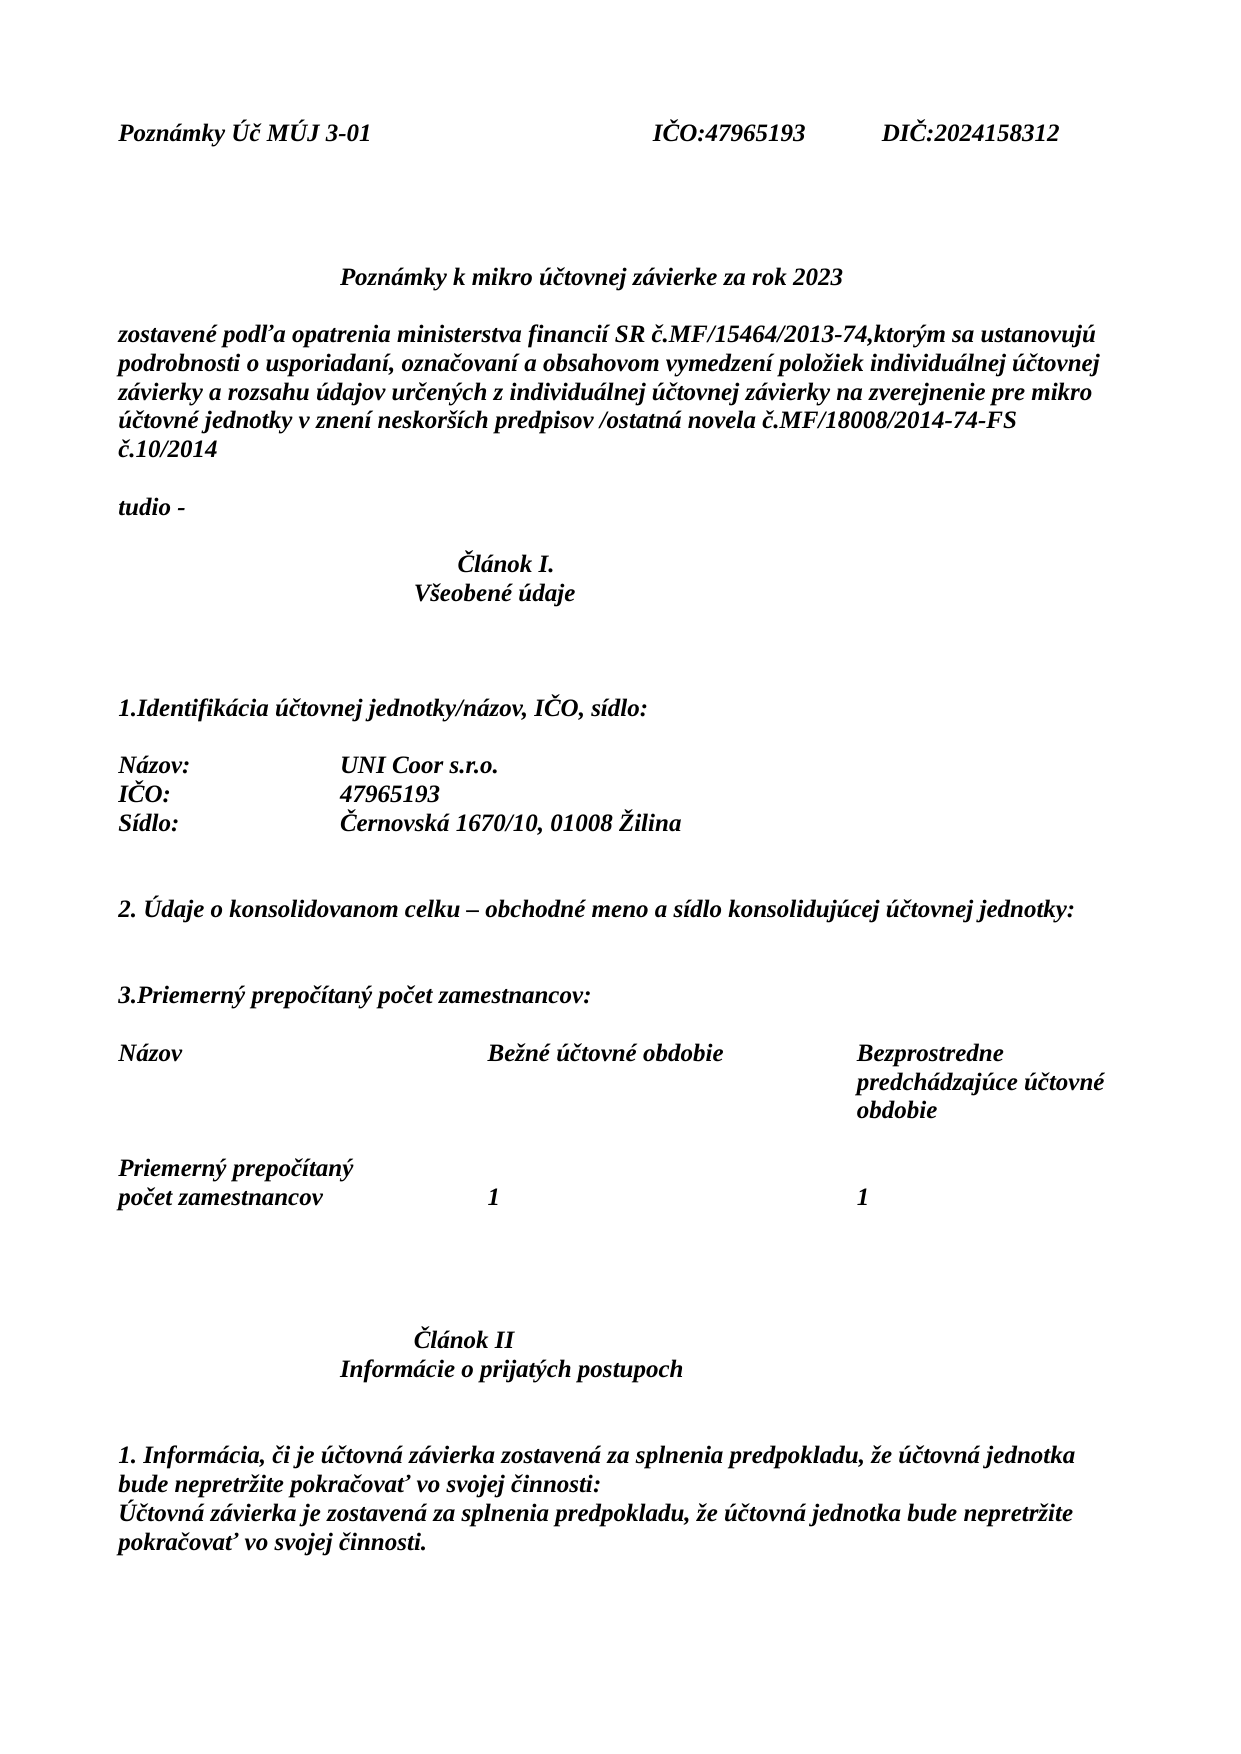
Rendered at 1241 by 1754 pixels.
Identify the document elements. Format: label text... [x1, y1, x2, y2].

text 3.Priemerný prepočítaný počet zamestnancov: [118, 981, 1122, 1009]
text počet zamestnancov 1 1 [118, 1182, 1122, 1211]
text Všeobené údaje [118, 578, 1122, 607]
text predchádzajúce účtovné [118, 1067, 1122, 1096]
text Poznámky k mikro účtovnej závierke za rok 2023 [118, 262, 1122, 291]
text Názov: UNI Coor s.r.o. [118, 751, 1122, 779]
text Článok I. [118, 549, 1122, 578]
text Priemerný prepočítaný [118, 1153, 1122, 1182]
text Názov Bežné účtovné obdobie Bezprostredne [118, 1038, 1122, 1067]
text Informácie o prijatých postupoch [118, 1354, 1122, 1383]
text zostavené podľa opatrenia ministerstva financií SR č.MF/15464/2013-74,ktorým sa ustanovujú podrobnosti o usporiadaní, označovaní a obsahovom vymedzení položiek individuálnej účtovnej závierky a rozsahu údajov určených z individuálnej účtovnej závierky na zverejnenie pre mikro účtovné jednotky v znení neskorších predpisov /ostatná novela č.MF/18008/2014-74-FS č.10/2014 [118, 319, 1122, 463]
text Sídlo: Černovská 1670/10, 01008 Žilina [118, 808, 1122, 837]
text 1.Identifikácia účtovnej jednotky/názov, IČO, sídlo: [118, 693, 1122, 722]
text Poznámky Úč MÚJ 3-01 IČO:47965193 DIČ:2024158312 [118, 118, 1122, 147]
text Článok II [118, 1326, 1122, 1354]
text IČO: 47965193 [118, 779, 1122, 808]
text bude nepretržite pokračovať vo svojej činnosti: [118, 1469, 1122, 1498]
text Účtovná závierka je zostavená za splnenia predpokladu, že účtovná jednotka bude nepretržite pokračovať vo svojej činnosti. [118, 1498, 1122, 1556]
text tudio - [118, 492, 1122, 521]
text 2. Údaje o konsolidovanom celku – obchodné meno a sídlo konsolidujúcej účtovnej jednotky: [118, 894, 1122, 923]
text obdobie [118, 1096, 1122, 1124]
text 1. Informácia, či je účtovná závierka zostavená za splnenia predpokladu, že účtovná jednotka [118, 1441, 1122, 1469]
